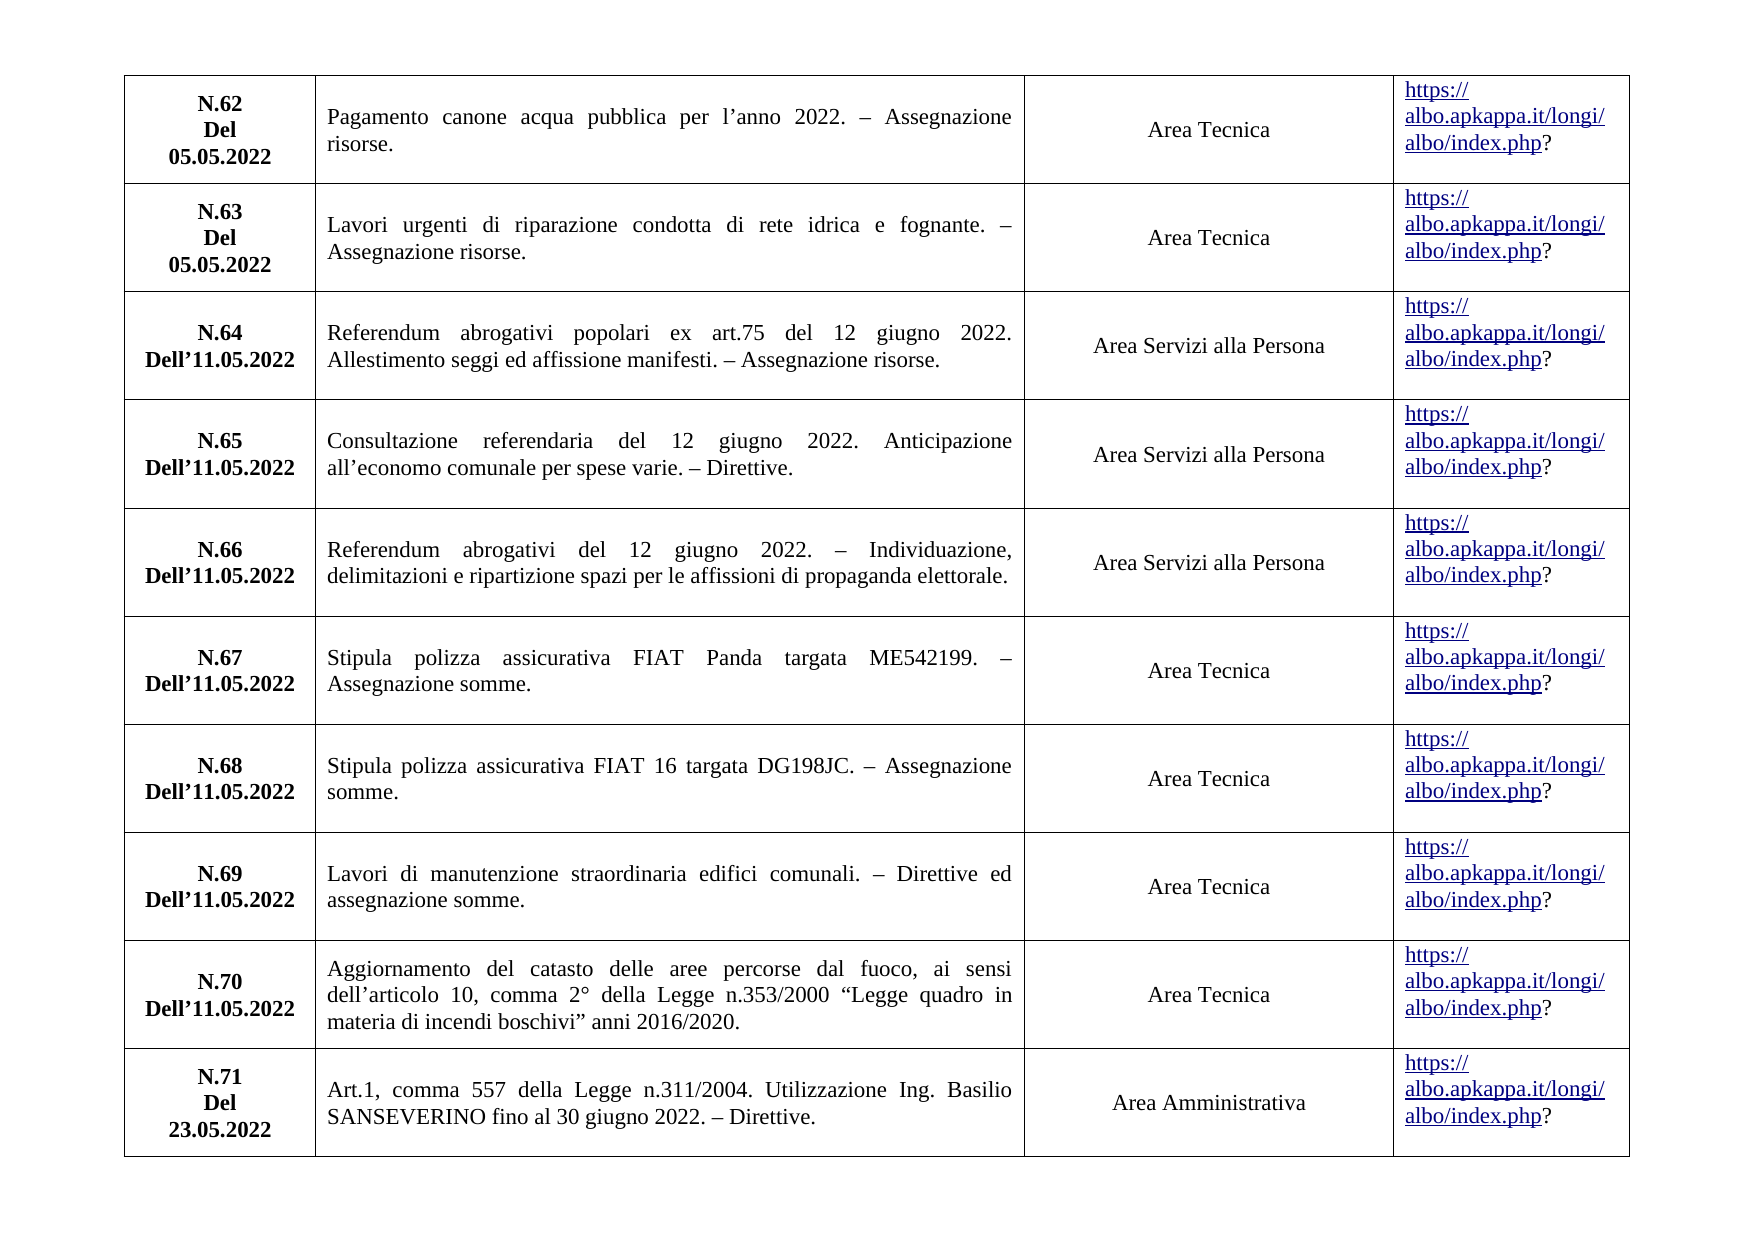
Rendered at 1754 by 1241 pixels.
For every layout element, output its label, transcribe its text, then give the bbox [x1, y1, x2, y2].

table_cell https://albo.apkappa.it/longi/albo/index.php? [1394, 509, 1629, 616]
table_cell Area Tecnica [1025, 617, 1393, 724]
table_cell Area Tecnica [1025, 833, 1393, 940]
table_cell Area Tecnica [1025, 184, 1393, 291]
table_cell https://albo.apkappa.it/longi/albo/index.php? [1394, 184, 1629, 291]
table_cell Lavori urgenti di riparazione condotta di rete idrica e fognante. – Assegnazione risorse. [316, 184, 1024, 291]
table_cell N.67 Dell’11.05.2022 [125, 617, 315, 724]
table_cell Aggiornamento del catasto delle aree percorse dal fuoco, ai sensi dell’articolo 10, comma 2° della Legge n.353/2000 “Legge quadro in materia di incendi boschivi” anni 2016/2020. [316, 941, 1024, 1048]
table_cell N.71 Del 23.05.2022 [125, 1049, 315, 1156]
table_cell Referendum abrogativi popolari ex art.75 del 12 giugno 2022. Allestimento seggi ed affissione manifesti. – Assegnazione risorse. [316, 292, 1024, 399]
table_cell Lavori di manutenzione straordinaria edifici comunali. – Direttive ed assegnazione somme. [316, 833, 1024, 940]
table_cell N.68 Dell’11.05.2022 [125, 725, 315, 832]
table_cell https://albo.apkappa.it/longi/albo/index.php? [1394, 292, 1629, 399]
table_cell N.64 Dell’11.05.2022 [125, 292, 315, 399]
table_cell Area Tecnica [1025, 941, 1393, 1048]
table_cell Area Amministrativa [1025, 1049, 1393, 1156]
table_cell Area Tecnica [1025, 725, 1393, 832]
table_cell https://albo.apkappa.it/longi/albo/index.php? [1394, 1049, 1629, 1156]
table_cell N.65 Dell’11.05.2022 [125, 400, 315, 507]
table_cell Art.1, comma 557 della Legge n.311/2004. Utilizzazione Ing. Basilio SANSEVERINO fino al 30 giugno 2022. – Direttive. [316, 1049, 1024, 1156]
table_cell Area Servizi alla Persona [1025, 292, 1393, 399]
table_cell https://albo.apkappa.it/longi/albo/index.php? [1394, 725, 1629, 832]
table_cell Area Servizi alla Persona [1025, 400, 1393, 507]
table_cell https://albo.apkappa.it/longi/albo/index.php? [1394, 833, 1629, 940]
table_cell Stipula polizza assicurativa FIAT 16 targata DG198JC. – Assegnazione somme. [316, 725, 1024, 832]
table_cell N.70 Dell’11.05.2022 [125, 941, 315, 1048]
table_cell Referendum abrogativi del 12 giugno 2022. – Individuazione, delimitazioni e ripartizione spazi per le affissioni di propaganda elettorale. [316, 509, 1024, 616]
table_cell Stipula polizza assicurativa FIAT Panda targata ME542199. – Assegnazione somme. [316, 617, 1024, 724]
table_cell N.62 Del 05.05.2022 [125, 76, 315, 183]
table_cell https://albo.apkappa.it/longi/albo/index.php? [1394, 941, 1629, 1048]
table_cell N.63 Del 05.05.2022 [125, 184, 315, 291]
table_cell Area Servizi alla Persona [1025, 509, 1393, 616]
table_cell N.69 Dell’11.05.2022 [125, 833, 315, 940]
table_cell https://albo.apkappa.it/longi/albo/index.php? [1394, 400, 1629, 507]
table_cell Area Tecnica [1025, 76, 1393, 183]
table_cell Consultazione referendaria del 12 giugno 2022. Anticipazione all’economo comunale per spese varie. – Direttive. [316, 400, 1024, 507]
table_cell N.66 Dell’11.05.2022 [125, 509, 315, 616]
table_cell Pagamento canone acqua pubblica per l’anno 2022. – Assegnazione risorse. [316, 76, 1024, 183]
table_cell https://albo.apkappa.it/longi/albo/index.php? [1394, 617, 1629, 724]
table_cell https://albo.apkappa.it/longi/albo/index.php? [1394, 76, 1629, 183]
